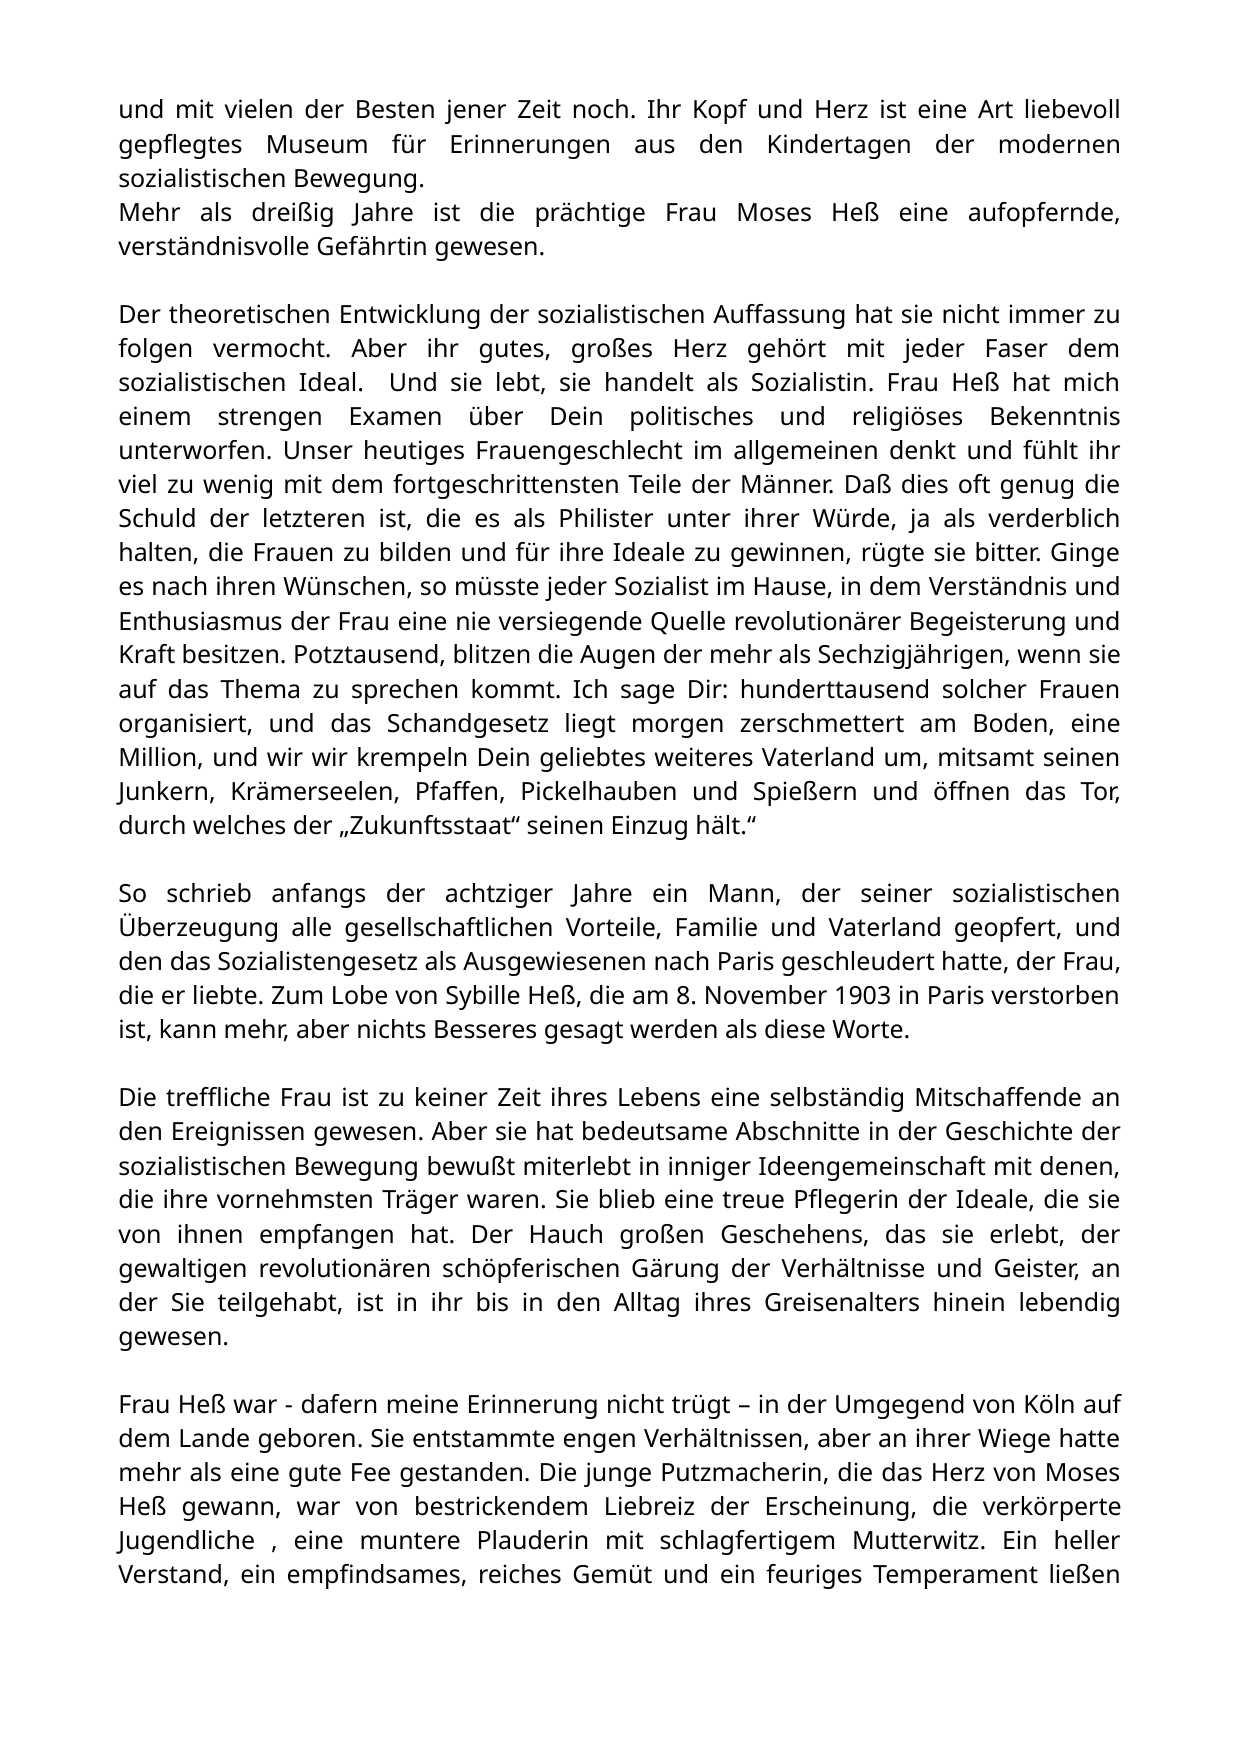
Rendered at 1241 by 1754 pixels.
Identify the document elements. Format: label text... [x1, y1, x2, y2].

text Die treffliche Frau ist zu keiner Zeit ihres Lebens eine selbständig Mitschaffende an den Ereignissen gewesen. Aber sie hat bedeutsame Abschnitte in der Geschichte der sozialistischen Bewegung bewußt miterlebt in inniger Ideengemeinschaft mit denen, die ihre vornehmsten Träger waren. Sie blieb eine treue Pflegerin der Ideale, die sie von ihnen empfangen hat. Der Hauch großen Geschehens, das sie erlebt, der gewaltigen revolutionären schöpferischen Gärung der Verhältnisse und Geister, an der Sie teilgehabt, ist in ihr bis in den Alltag ihres Greisenalters hinein lebendig gewesen. [118, 1080, 1122, 1352]
text und mit vielen der Besten jener Zeit noch. Ihr Kopf und Herz ist eine Art liebevoll gepflegtes Museum für Erinnerungen aus den Kindertagen der modernen sozialistischen Bewegung. [118, 92, 1122, 194]
text So schrieb anfangs der achtziger Jahre ein Mann, der seiner sozialistischen Überzeugung alle gesellschaftlichen Vorteile, Familie und Vaterland geopfert, und den das Sozialistengesetz als Ausgewiesenen nach Paris geschleudert hatte, der Frau, die er liebte. Zum Lobe von Sybille Heß, die am 8. November 1903 in Paris verstorben ist, kann mehr, aber nichts Besseres gesagt werden als diese Worte. [118, 876, 1122, 1046]
text Frau Heß war - dafern meine Erinnerung nicht trügt – in der Umgegend von Köln auf dem Lande geboren. Sie entstammte engen Verhältnissen, aber an ihrer Wiege hatte mehr als eine gute Fee gestanden. Die junge Putzmacherin, die das Herz von Moses Heß gewann, war von bestrickendem Liebreiz der Erscheinung, die verkörperte Jugendliche , eine muntere Plauderin mit schlagfertigem Mutterwitz. Ein heller Verstand, ein empfindsames, reiches Gemüt und ein feuriges Temperament ließen [118, 1387, 1122, 1591]
text Der theoretischen Entwicklung der sozialistischen Auffassung hat sie nicht immer zu folgen vermocht. Aber ihr gutes, großes Herz gehört mit jeder Faser dem sozialistischen Ideal. Und sie lebt, sie handelt als Sozialistin. Frau Heß hat mich einem strengen Examen über Dein politisches und religiöses Bekenntnis unterworfen. Unser heutiges Frauengeschlecht im allgemeinen denkt und fühlt ihr viel zu wenig mit dem fortgeschrittensten Teile der Männer. Daß dies oft genug die Schuld der letzteren ist, die es als Philister unter ihrer Würde, ja als verderblich halten, die Frauen zu bilden und für ihre Ideale zu gewinnen, rügte sie bitter. Ginge es nach ihren Wünschen, so müsste jeder Sozialist im Hause, in dem Verständnis und Enthusiasmus der Frau eine nie versiegende Quelle revolutionärer Begeisterung und Kraft besitzen. Potztausend, blitzen die Augen der mehr als Sechzigjährigen, wenn sie auf das Thema zu sprechen kommt. Ich sage Dir: hunderttausend solcher Frauen organisiert, und das Schandgesetz liegt morgen zerschmettert am Boden, eine Million, und wir wir krempeln Dein geliebtes weiteres Vaterland um, mitsamt seinen Junkern, Krämerseelen, Pfaffen, Pickelhauben und Spießern und öffnen das Tor, durch welches der „Zukunftsstaat“ seinen Einzug hält.“ [118, 297, 1122, 842]
text Mehr als dreißig Jahre ist die prächtige Frau Moses Heß eine aufopfernde, verständnisvolle Gefährtin gewesen. [118, 194, 1122, 262]
